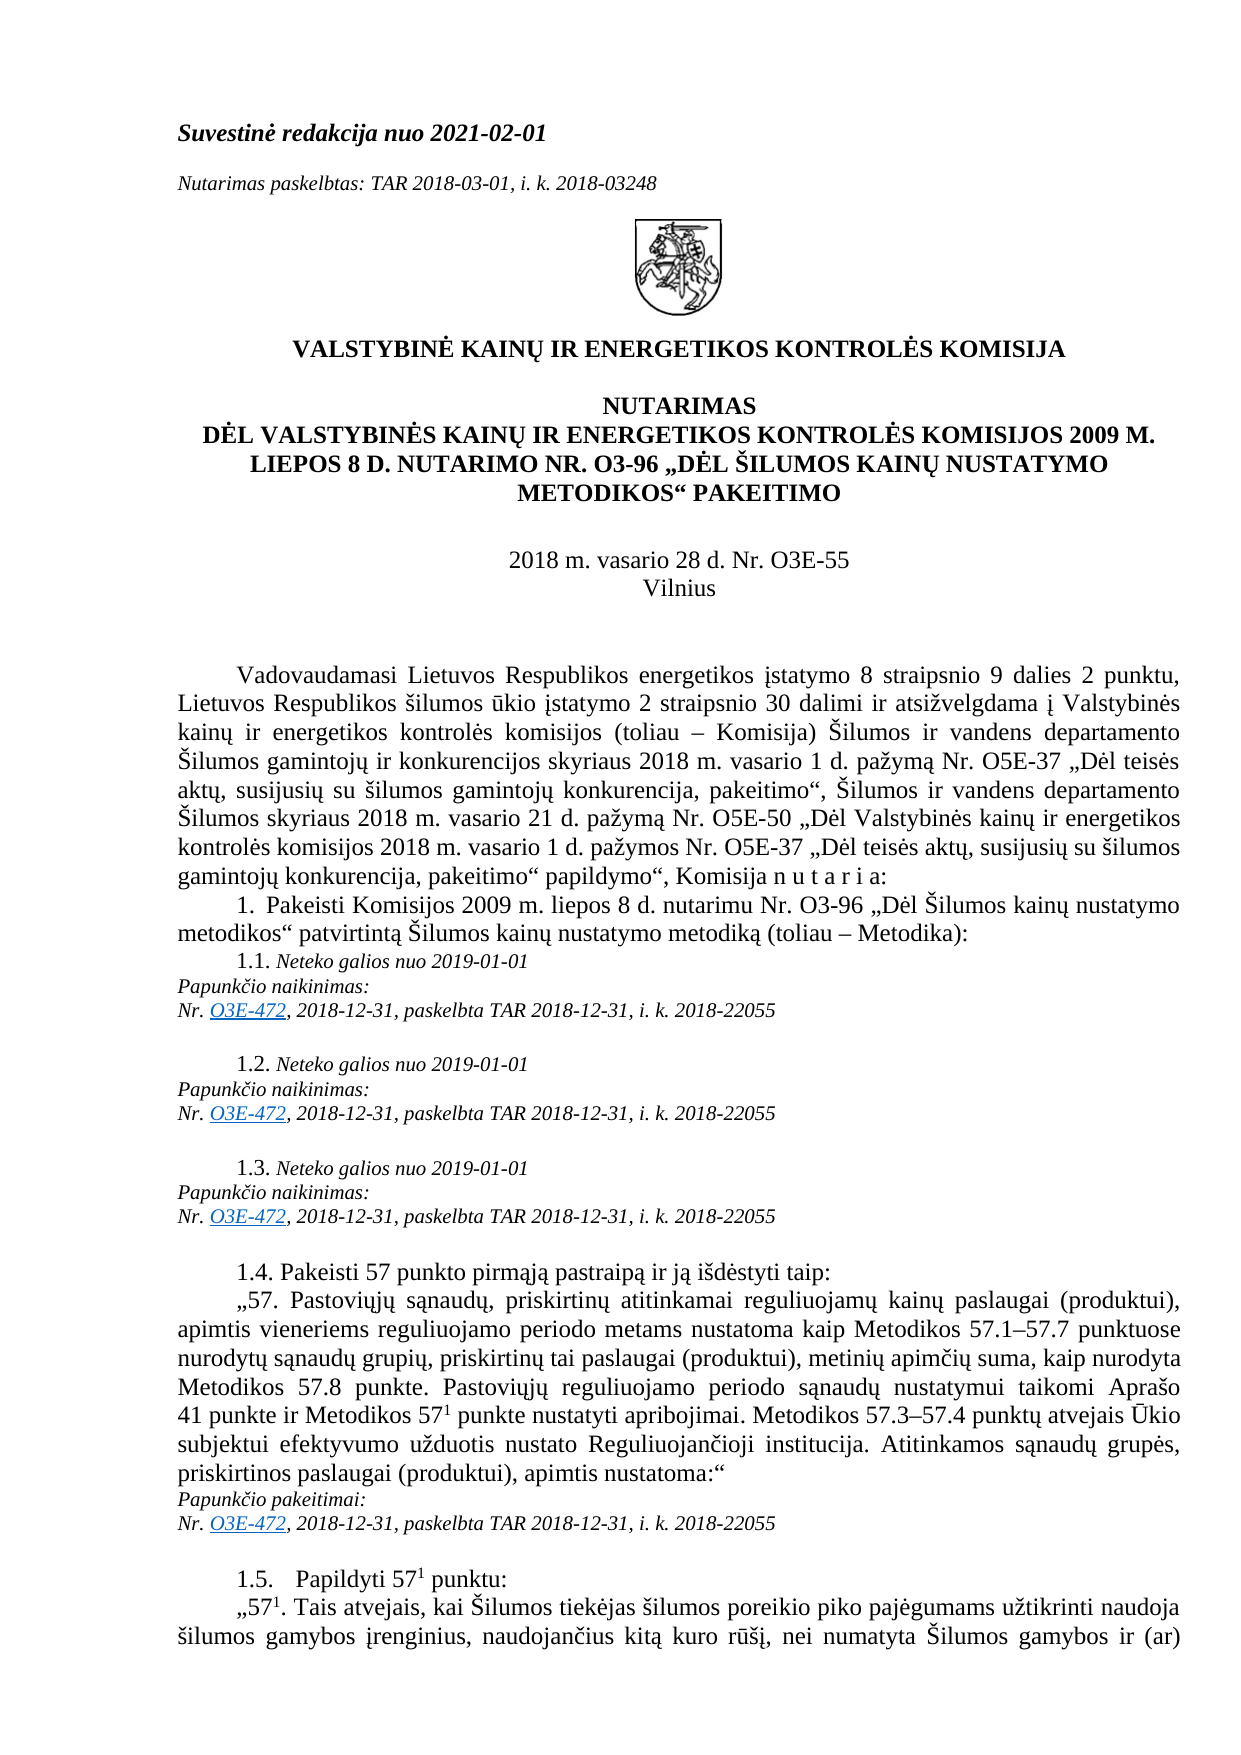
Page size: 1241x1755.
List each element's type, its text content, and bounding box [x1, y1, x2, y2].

text NUTARIMAS [177, 391, 1181, 420]
text Papunkčio naikinimas: [177, 973, 1181, 998]
text vALSTYBINĖ KAINŲ IR ENERGETIKOS KONTROLĖS KOMISIJA [177, 334, 1181, 363]
text „57. Pastoviųjų sąnaudų, priskirtinų atitinkamai reguliuojamų kainų paslaugai (produktui), apimtis vieneriems reguliuojamo periodo metams nustatoma kaip Metodikos 57.1–57.7 punktuose nurodytų sąnaudų grupių, priskirtinų tai paslaugai (produktui), metinių apimčių suma, kaip nurodyta Metodikos 57.8 punkte. Pastoviųjų reguliuojamo periodo sąnaudų nustatymui taikomi Aprašo 41 punkte ir Metodikos 571 punkte nustatyti apribojimai. Metodikos 57.3–57.4 punktų atvejais Ūkio subjektui efektyvumo užduotis nustato Reguliuojančioji institucija. Atitinkamos sąnaudų grupės, priskirtinos paslaugai (produktui), apimtis nustatoma:“ [177, 1286, 1181, 1487]
text Nr. O3E-472, 2018-12-31, paskelbta TAR 2018-12-31, i. k. 2018-22055 [177, 1204, 1181, 1228]
text 1.3. Neteko galios nuo 2019-01-01 [177, 1154, 1181, 1180]
text 1.1. Neteko galios nuo 2019-01-01 [177, 947, 1181, 973]
text 1. Pakeisti Komisijos 2009 m. liepos 8 d. nutarimu Nr. O3-96 „Dėl Šilumos kainų nustatymo metodikos“ patvirtintą Šilumos kainų nustatymo metodiką (toliau – Metodika): [177, 890, 1181, 947]
text Papunkčio pakeitimai: [177, 1487, 1181, 1511]
text „571. Tais atvejais, kai Šilumos tiekėjas šilumos poreikio piko pajėgumams užtikrinti naudoja šilumos gamybos įrenginius, naudojančius kitą kuro rūšį, nei numatyta Šilumos gamybos ir (ar) [177, 1592, 1181, 1650]
text 1.4. Pakeisti 57 punkto pirmąją pastraipą ir ją išdėstyti taip: [177, 1257, 1181, 1286]
text 1.2. Neteko galios nuo 2019-01-01 [177, 1050, 1181, 1077]
text 2018 m. vasario 28 d. Nr. O3E-55 [177, 545, 1181, 573]
text Papunkčio naikinimas: [177, 1180, 1181, 1204]
text Nr. O3E-472, 2018-12-31, paskelbta TAR 2018-12-31, i. k. 2018-22055 [177, 1101, 1181, 1125]
text Vilnius [177, 573, 1181, 602]
text DĖL VALSTYBINĖS KAINŲ IR ENERGETIKOS KONTROLĖS KOMISIJOS 2009 m. liepos 8 d. nutarimO Nr. O3-96 „Dėl Šilumos kainų nustatymo metodikos“ pakeitimo [177, 420, 1181, 506]
text Vadovaudamasi Lietuvos Respublikos energetikos įstatymo 8 straipsnio 9 dalies 2 punktu, Lietuvos Respublikos šilumos ūkio įstatymo 2 straipsnio 30 dalimi ir atsižvelgdama į Valstybinės kainų ir energetikos kontrolės komisijos (toliau – Komisija) Šilumos ir vandens departamento Šilumos gamintojų ir konkurencijos skyriaus 2018 m. vasario 1 d. pažymą Nr. O5E-37 „Dėl teisės aktų, susijusių su šilumos gamintojų konkurencija, pakeitimo“, Šilumos ir vandens departamento Šilumos skyriaus 2018 m. vasario 21 d. pažymą Nr. O5E-50 „Dėl Valstybinės kainų ir energetikos kontrolės komisijos 2018 m. vasario 1 d. pažymos Nr. O5E-37 „Dėl teisės aktų, susijusių su šilumos gamintojų konkurencija, pakeitimo“ papildymo“, Komisija n u t a r i a: [177, 660, 1181, 890]
text Nr. O3E-472, 2018-12-31, paskelbta TAR 2018-12-31, i. k. 2018-22055 [177, 1511, 1181, 1535]
text Papunkčio naikinimas: [177, 1077, 1181, 1101]
text Suvestinė redakcija nuo 2021-02-01 [177, 118, 1181, 147]
text Nutarimas paskelbtas: TAR 2018-03-01, i. k. 2018-03248 [177, 171, 1181, 195]
text 1.5. Papildyti 571 punktu: [177, 1564, 1181, 1592]
text Nr. O3E-472, 2018-12-31, paskelbta TAR 2018-12-31, i. k. 2018-22055 [177, 998, 1181, 1022]
